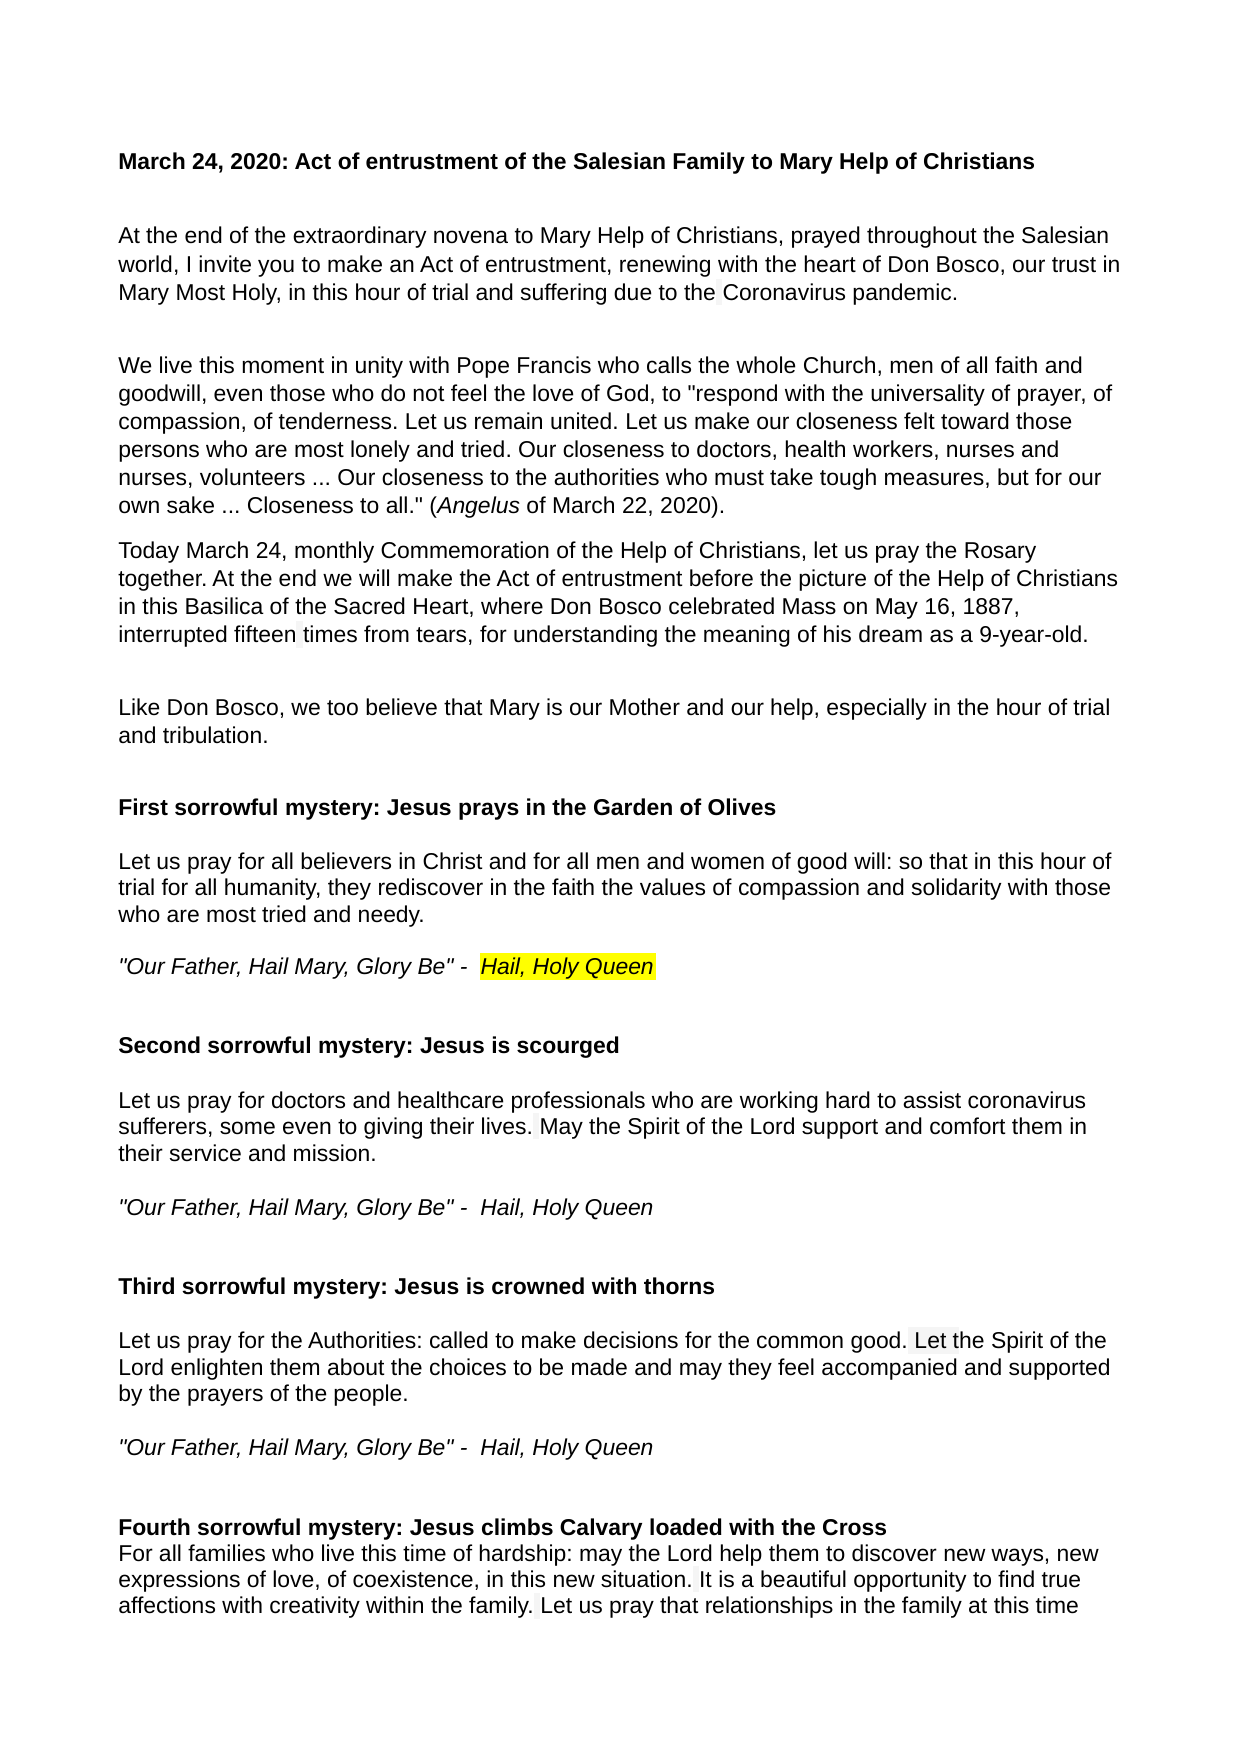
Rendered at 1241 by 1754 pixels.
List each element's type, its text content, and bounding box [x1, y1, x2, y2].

text March 24, 2020: Act of entrustment of the Salesian Family to Mary Help of Christians [118, 148, 1122, 204]
text "Our Father, Hail Mary, Glory Be" - Hail, Holy Queen Second sorrowful mystery: Jesus is scourged [118, 927, 1122, 1087]
text Let us pray for the Authorities: called to make decisions for the common good. Let the Spirit of the Lord enlighten them about the choices to be made and may they feel accompanied and supported by the prayers of the people. [118, 1327, 1122, 1434]
text Third sorrowful mystery: Jesus is crowned with thorns [118, 1273, 1122, 1327]
text "Our Father, Hail Mary, Glory Be" - Hail, Holy Queen [118, 1194, 1122, 1220]
text Like Don Bosco, we too believe that Mary is our Mother and our help, especially in the hour of trial and tribulation. [118, 666, 1122, 749]
text Let us pray for all believers in Christ and for all men and women of good will: so that in this hour of trial for all humanity, they rediscover in the faith the values of compassion and solidarity with those who are most tried and needy. [118, 848, 1122, 927]
text At the end of the extraordinary novena to Mary Help of Christians, prayed throughout the Salesian world, I invite you to make an Act of entrustment, renewing with the heart of Don Bosco, our trust in Mary Most Holy, in this hour of trial and suffering due to the Coronavirus pandemic. [118, 222, 1122, 305]
text Today March 24, monthly Commemoration of the Help of Christians, let us pray the Rosary together. At the end we will make the Act of entrustment before the picture of the Help of Christians in this Basilica of the Sacred Heart, where Don Bosco celebrated Mass on May 16, 1887, interrupted fifteen times from tears, for understanding the meaning of his dream as a 9-year-old. [118, 537, 1122, 648]
text "Our Father, Hail Mary, Glory Be" - Hail, Holy Queen Fourth sorrowful mystery: Jesus climbs Calvary loaded with the Cross For all families who live this time of hardship: may the Lord help them to discover new ways, new expressions of love, of coexistence, in this new situation. It is a beautiful opportunity to find true affections with creativity within the family. Let us pray that relationships in the family at this time [118, 1434, 1122, 1619]
text We live this moment in unity with Pope Francis who calls the whole Church, men of all faith and goodwill, even those who do not feel the love of God, to "respond with the universality of prayer, of compassion, of tenderness. Let us remain united. Let us make our closeness felt toward those persons who are most lonely and tried. Our closeness to doctors, health workers, nurses and nurses, volunteers ... Our closeness to the authorities who must take tough measures, but for our own sake ... Closeness to all." (Angelus of March 22, 2020). [118, 323, 1122, 518]
text Let us pray for doctors and healthcare professionals who are working hard to assist coronavirus sufferers, some even to giving their lives. May the Spirit of the Lord support and comfort them in their service and mission. [118, 1087, 1122, 1194]
text First sorrowful mystery: Jesus prays in the Garden of Olives [118, 793, 1122, 848]
